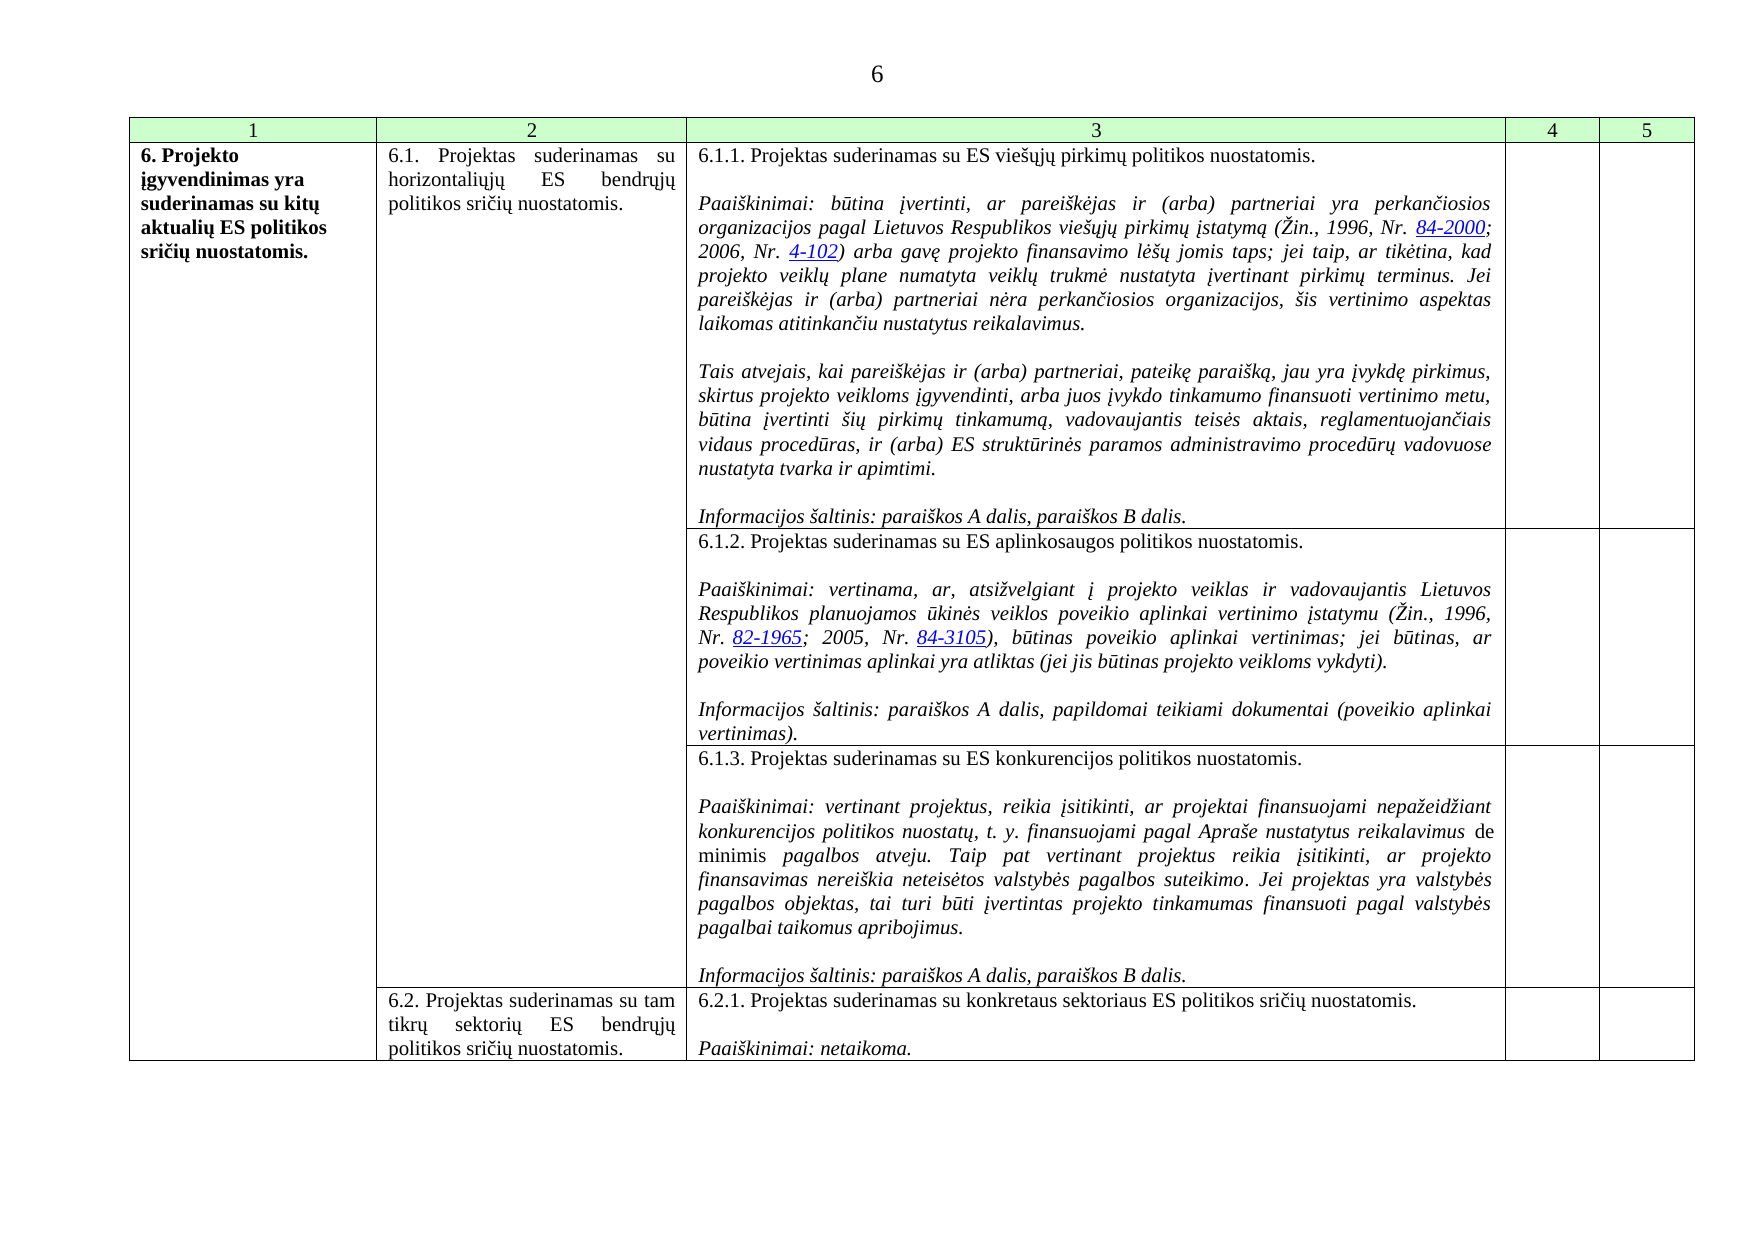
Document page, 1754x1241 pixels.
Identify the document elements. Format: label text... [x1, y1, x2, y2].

table_cell 6.1.1. Projektas suderinamas su ES viešųjų pirkimų politikos nuostatomis. Paaiškinimai: būtina įvertinti, ar pareiškėjas ir (arba) partneriai yra perkančiosios organizacijos pagal Lietuvos Respublikos viešųjų pirkimų įstatymą (Žin., 1996, Nr. 84-2000; 2006, Nr. 4-102) arba gavę projekto finansavimo lėšų jomis taps; jei taip, ar tikėtina, kad projekto veiklų plane numatyta veiklų trukmė nustatyta įvertinant pirkimų terminus. Jei pareiškėjas ir (arba) partneriai nėra perkančiosios organizacijos, šis vertinimo aspektas laikomas atitinkančiu nustatytus reikalavimus. Tais atvejais, kai pareiškėjas ir (arba) partneriai, pateikę paraišką, jau yra įvykdę pirkimus, skirtus projekto veikloms įgyvendinti, arba juos įvykdo tinkamumo finansuoti vertinimo metu, būtina įvertinti šių pirkimų tinkamumą, vadovaujantis teisės aktais, reglamentuojančiais vidaus procedūras, ir (arba) ES struktūrinės paramos administravimo procedūrų vadovuose nustatyta tvarka ir apimtimi. Informacijos šaltinis: paraiškos A dalis, paraiškos B dalis. [687, 143, 1505, 528]
table_cell [1600, 746, 1694, 987]
table_cell 6. Projekto įgyvendinimas yra suderinamas su kitų aktualių ES politikos sričių nuostatomis. [130, 143, 376, 1060]
table_cell [1506, 529, 1599, 745]
table_header 2 [377, 118, 686, 142]
table_header 5 [1600, 118, 1694, 142]
table_cell 6.1.3. Projektas suderinamas su ES konkurencijos politikos nuostatomis. Paaiškinimai: vertinant projektus, reikia įsitikinti, ar projektai finansuojami nepažeidžiant konkurencijos politikos nuostatų, t. y. finansuojami pagal Apraše nustatytus reikalavimus de minimis pagalbos atveju. Taip pat vertinant projektus reikia įsitikinti, ar projekto finansavimas nereiškia neteisėtos valstybės pagalbos suteikimo. Jei projektas yra valstybės pagalbos objektas, tai turi būti įvertintas projekto tinkamumas finansuoti pagal valstybės pagalbai taikomus apribojimus. Informacijos šaltinis: paraiškos A dalis, paraiškos B dalis. [687, 746, 1505, 987]
table_cell [1600, 988, 1694, 1060]
table_header 4 [1506, 118, 1599, 142]
table_header 1 [130, 118, 376, 142]
table_cell [1600, 529, 1694, 745]
table_cell 6.2. Projektas suderinamas su tam tikrų sektorių ES bendrųjų politikos sričių nuostatomis. [377, 988, 686, 1060]
table_cell [1506, 988, 1599, 1060]
table_cell 6.1. Projektas suderinamas su horizontaliųjų ES bendrųjų politikos sričių nuostatomis. [377, 143, 686, 987]
table_cell 6.1.2. Projektas suderinamas su ES aplinkosaugos politikos nuostatomis. Paaiškinimai: vertinama, ar, atsižvelgiant į projekto veiklas ir vadovaujantis Lietuvos Respublikos planuojamos ūkinės veiklos poveikio aplinkai vertinimo įstatymu (Žin., 1996, Nr. 82-1965; 2005, Nr. 84-3105), būtinas poveikio aplinkai vertinimas; jei būtinas, ar poveikio vertinimas aplinkai yra atliktas (jei jis būtinas projekto veikloms vykdyti). Informacijos šaltinis: paraiškos A dalis, papildomai teikiami dokumentai (poveikio aplinkai vertinimas). [687, 529, 1505, 745]
table_cell [1506, 746, 1599, 987]
table_cell 6.2.1. Projektas suderinamas su konkretaus sektoriaus ES politikos sričių nuostatomis. Paaiškinimai: netaikoma. [687, 988, 1505, 1060]
table_header 3 [687, 118, 1505, 142]
table_cell [1506, 143, 1599, 528]
table_cell [1600, 143, 1694, 528]
